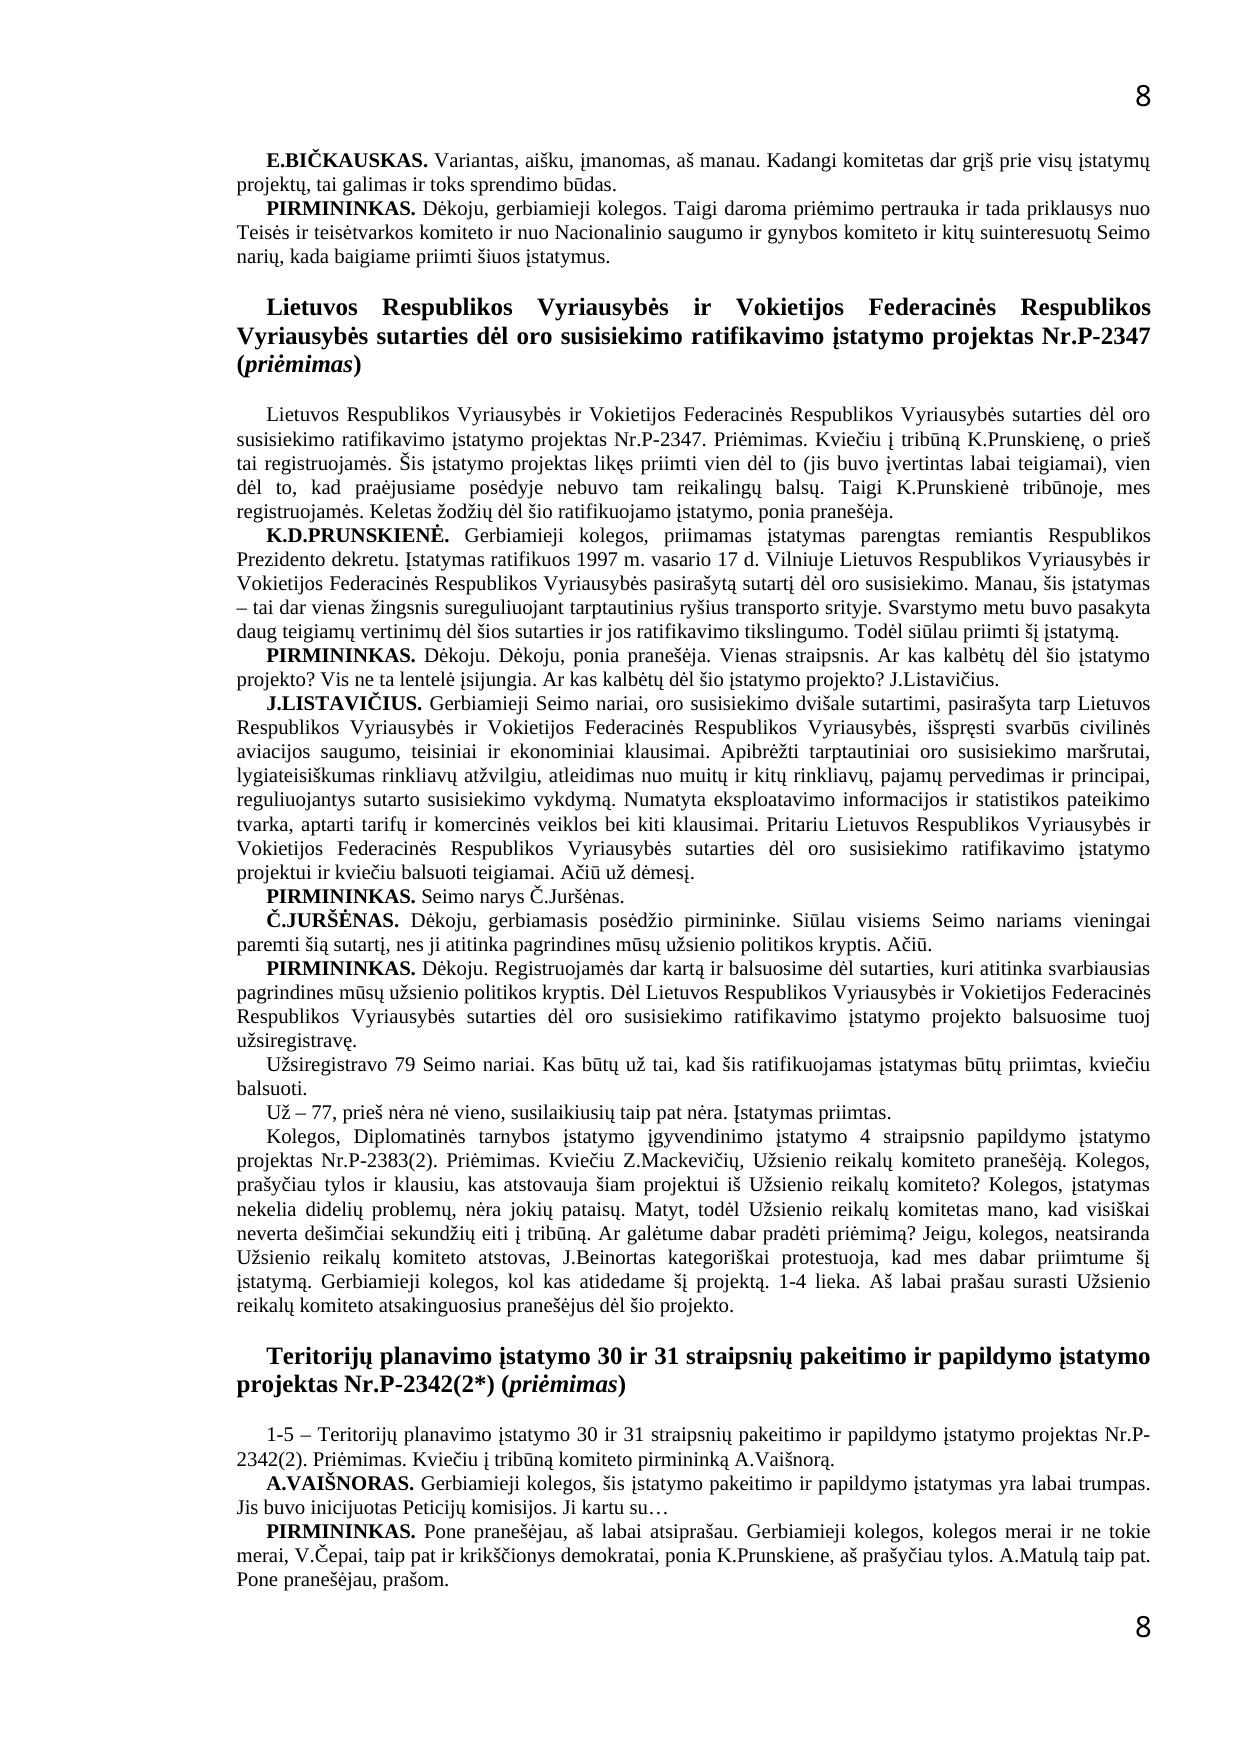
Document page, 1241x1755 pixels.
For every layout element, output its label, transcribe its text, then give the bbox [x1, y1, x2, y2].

text PIRMININKAS. Dėkoju. Dėkoju, ponia pranešėja. Vienas straipsnis. Ar kas kalbėtų dėl šio įstatymo projekto? Vis ne ta lentelė įsijungia. Ar kas kalbėtų dėl šio įstatymo projekto? J.Listavičius. [236, 643, 1152, 691]
text Kolegos, Diplomatinės tarnybos įstatymo įgyvendinimo įstatymo 4 straipsnio papildymo įstatymo projektas Nr.P-2383(2). Priėmimas. Kviečiu Z.Mackevičių, Užsienio reikalų komiteto pranešėją. Kolegos, prašyčiau tylos ir klausiu, kas atstovauja šiam projektui iš Užsienio reikalų komiteto? Kolegos, įstatymas nekelia didelių problemų, nėra jokių pataisų. Matyt, todėl Užsienio reikalų komitetas mano, kad visiškai neverta dešimčiai sekundžių eiti į tribūną. Ar galėtume dabar pradėti priėmimą? Jeigu, kolegos, neatsiranda Užsienio reikalų komiteto atstovas, J.Beinortas kategoriškai protestuoja, kad mes dabar priimtume šį įstatymą. Gerbiamieji kolegos, kol kas atidedame šį projektą. 1-4 lieka. Aš labai prašau surasti Užsienio reikalų komiteto atsakinguosius pranešėjus dėl šio projekto. [236, 1124, 1152, 1317]
text Č.JURŠĖNAS. Dėkoju, gerbiamasis posėdžio pirmininke. Siūlau visiems Seimo nariams vieningai paremti šią sutartį, nes ji atitinka pagrindines mūsų užsienio politikos kryptis. Ačiū. [236, 908, 1152, 956]
text Teritorijų planavimo įstatymo 30 ir 31 straipsnių pakeitimo ir papildymo įstatymo projektas Nr.P-2342(2*) (priėmimas) [236, 1341, 1152, 1398]
text E.BIČKAUSKAS. Variantas, aišku, įmanomas, aš manau. Kadangi komitetas dar grįš prie visų įstatymų projektų, tai galimas ir toks sprendimo būdas. [236, 148, 1152, 196]
text Lietuvos Respublikos Vyriausybės ir Vokietijos Federacinės Respublikos Vyriausybės sutarties dėl oro susisiekimo ratifikavimo įstatymo projektas Nr.P-2347 (priėmimas) [236, 292, 1152, 378]
text A.VAIŠNORAS. Gerbiamieji kolegos, šis įstatymo pakeitimo ir papildymo įstatymas yra labai trumpas. Jis buvo inicijuotas Peticijų komisijos. Ji kartu su… [236, 1471, 1152, 1519]
text Užsiregistravo 79 Seimo nariai. Kas būtų už tai, kad šis ratifikuojamas įstatymas būtų priimtas, kviečiu balsuoti. [236, 1052, 1152, 1100]
text Lietuvos Respublikos Vyriausybės ir Vokietijos Federacinės Respublikos Vyriausybės sutarties dėl oro susisiekimo ratifikavimo įstatymo projektas Nr.P-2347. Priėmimas. Kviečiu į tribūną K.Prunskienę, o prieš tai registruojamės. Šis įstatymo projektas likęs priimti vien dėl to (jis buvo įvertintas labai teigiamai), vien dėl to, kad praėjusiame posėdyje nebuvo tam reikalingų balsų. Taigi K.Prunskienė tribūnoje, mes registruojamės. Keletas žodžių dėl šio ratifikuojamo įstatymo, ponia pranešėja. [236, 402, 1152, 523]
text PIRMININKAS. Dėkoju. Registruojamės dar kartą ir balsuosime dėl sutarties, kuri atitinka svarbiausias pagrindines mūsų užsienio politikos kryptis. Dėl Lietuvos Respublikos Vyriausybės ir Vokietijos Federacinės Respublikos Vyriausybės sutarties dėl oro susisiekimo ratifikavimo įstatymo projekto balsuosime tuoj užsiregistravę. [236, 956, 1152, 1052]
text PIRMININKAS. Pone pranešėjau, aš labai atsiprašau. Gerbiamieji kolegos, kolegos merai ir ne tokie merai, V.Čepai, taip pat ir krikščionys demokratai, ponia K.Prunskiene, aš prašyčiau tylos. A.Matulą taip pat. Pone pranešėjau, prašom. [236, 1519, 1152, 1591]
text K.D.PRUNSKIENĖ. Gerbiamieji kolegos, priimamas įstatymas parengtas remiantis Respublikos Prezidento dekretu. Įstatymas ratifikuos 1997 m. vasario 17 d. Vilniuje Lietuvos Respublikos Vyriausybės ir Vokietijos Federacinės Respublikos Vyriausybės pasirašytą sutartį dėl oro susisiekimo. Manau, šis įstatymas – tai dar vienas žingsnis sureguliuojant tarptautinius ryšius transporto srityje. Svarstymo metu buvo pasakyta daug teigiamų vertinimų dėl šios sutarties ir jos ratifikavimo tikslingumo. Todėl siūlau priimti šį įstatymą. [236, 523, 1152, 643]
text Už – 77, prieš nėra nė vieno, susilaikiusių taip pat nėra. Įstatymas priimtas. [236, 1100, 1152, 1124]
text PIRMININKAS. Dėkoju, gerbiamieji kolegos. Taigi daroma priėmimo pertrauka ir tada priklausys nuo Teisės ir teisėtvarkos komiteto ir nuo Nacionalinio saugumo ir gynybos komiteto ir kitų suinteresuotų Seimo narių, kada baigiame priimti šiuos įstatymus. [236, 196, 1152, 268]
text 1-5 – Teritorijų planavimo įstatymo 30 ir 31 straipsnių pakeitimo ir papildymo įstatymo projektas Nr.P-2342(2). Priėmimas. Kviečiu į tribūną komiteto pirmininką A.Vaišnorą. [236, 1422, 1152, 1471]
text J.LISTAVIČIUS. Gerbiamieji Seimo nariai, oro susisiekimo dvišale sutartimi, pasirašyta tarp Lietuvos Respublikos Vyriausybės ir Vokietijos Federacinės Respublikos Vyriausybės, išspręsti svarbūs civilinės aviacijos saugumo, teisiniai ir ekonominiai klausimai. Apibrėžti tarptautiniai oro susisiekimo maršrutai, lygiateisiškumas rinkliavų atžvilgiu, atleidimas nuo muitų ir kitų rinkliavų, pajamų pervedimas ir principai, reguliuojantys sutarto susisiekimo vykdymą. Numatyta eksploatavimo informacijos ir statistikos pateikimo tvarka, aptarti tarifų ir komercinės veiklos bei kiti klausimai. Pritariu Lietuvos Respublikos Vyriausybės ir Vokietijos Federacinės Respublikos Vyriausybės sutarties dėl oro susisiekimo ratifikavimo įstatymo projektui ir kviečiu balsuoti teigiamai. Ačiū už dėmesį. [236, 691, 1152, 884]
text PIRMININKAS. Seimo narys Č.Juršėnas. [236, 884, 1152, 908]
